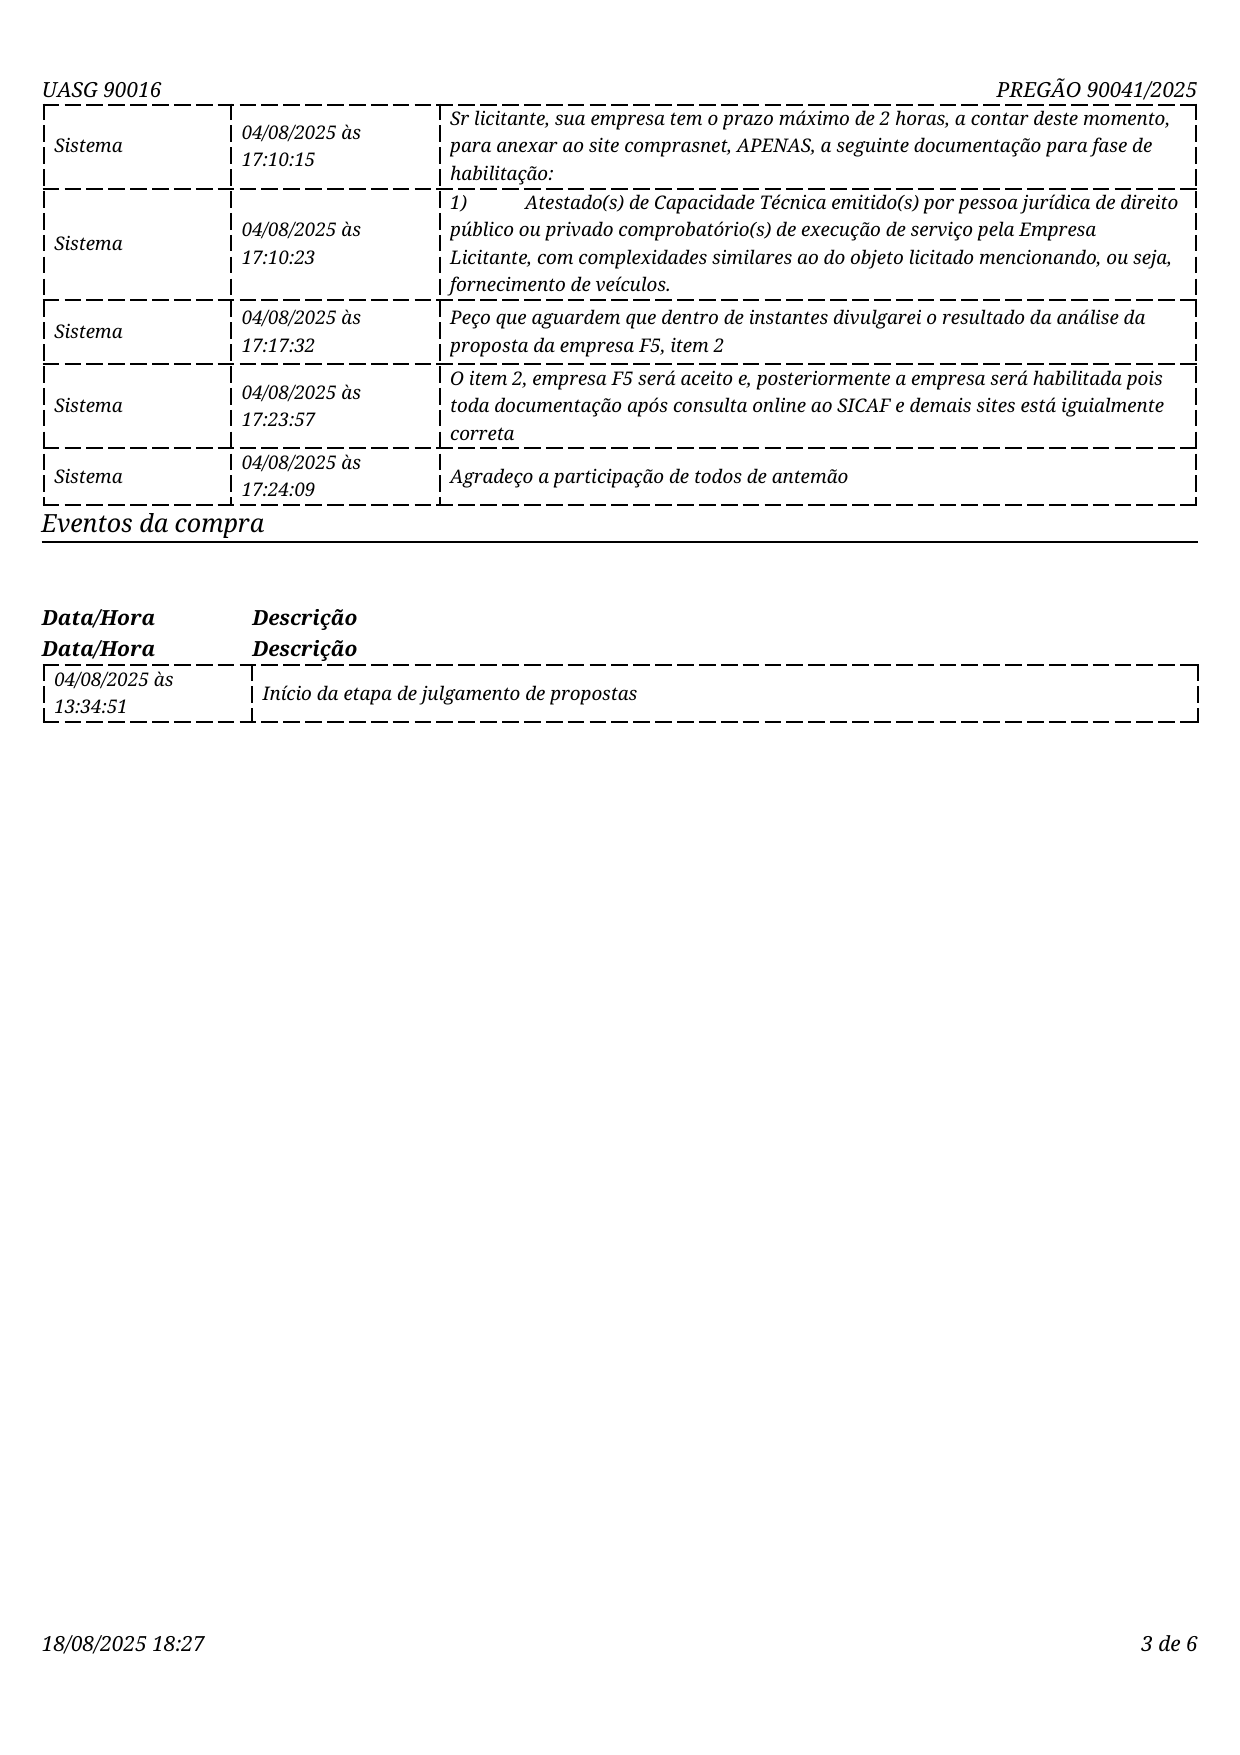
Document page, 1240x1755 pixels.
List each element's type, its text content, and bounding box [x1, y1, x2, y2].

table_cell 1) Atestado(s) de Capacidade Técnica emitido(s) por pessoa jurídica de direito público ou privado comprobatório(s) de execução de serviço pela Empresa Licitante, com complexidades similares ao do objeto licitado mencionando, ou seja, fornecimento de veículos. [440, 188, 1196, 299]
table_cell 04/08/2025 às 17:10:15 [231, 104, 439, 187]
table_cell 04/08/2025 às 17:23:57 [231, 363, 439, 447]
text Data/Hora Descrição [42, 634, 1200, 662]
table_cell 04/08/2025 às 17:17:32 [231, 299, 439, 363]
subtitle Eventos da compra [41, 506, 1200, 540]
table_header Início da etapa de julgamento de propostas [252, 664, 1198, 721]
text Data/Hora Descrição [42, 603, 1200, 631]
table_cell Sistema [44, 363, 231, 447]
table_cell O item 2, empresa F5 será aceito e, posteriormente a empresa será habilitada pois toda documentação após consulta online ao SICAF e demais sites está iguialmente correta [440, 363, 1196, 447]
table_cell Peço que aguardem que dentro de instantes divulgarei o resultado da análise da proposta da empresa F5, item 2 [440, 299, 1196, 363]
table_cell Sistema [44, 104, 231, 187]
table_cell Sistema [44, 299, 231, 363]
table_cell Agradeço a participação de todos de antemão [440, 447, 1196, 504]
table_cell 04/08/2025 às 17:10:23 [231, 188, 439, 299]
table_cell Sistema [44, 188, 231, 299]
table_cell 04/08/2025 às 17:24:09 [231, 447, 439, 504]
table_cell Sr licitante, sua empresa tem o prazo máximo de 2 horas, a contar deste momento, para anexar ao site comprasnet, APENAS, a seguinte documentação para fase de habilitação: [440, 104, 1196, 187]
table_header 04/08/2025 às 13:34:51 [44, 664, 252, 721]
table_cell Sistema [44, 447, 231, 504]
